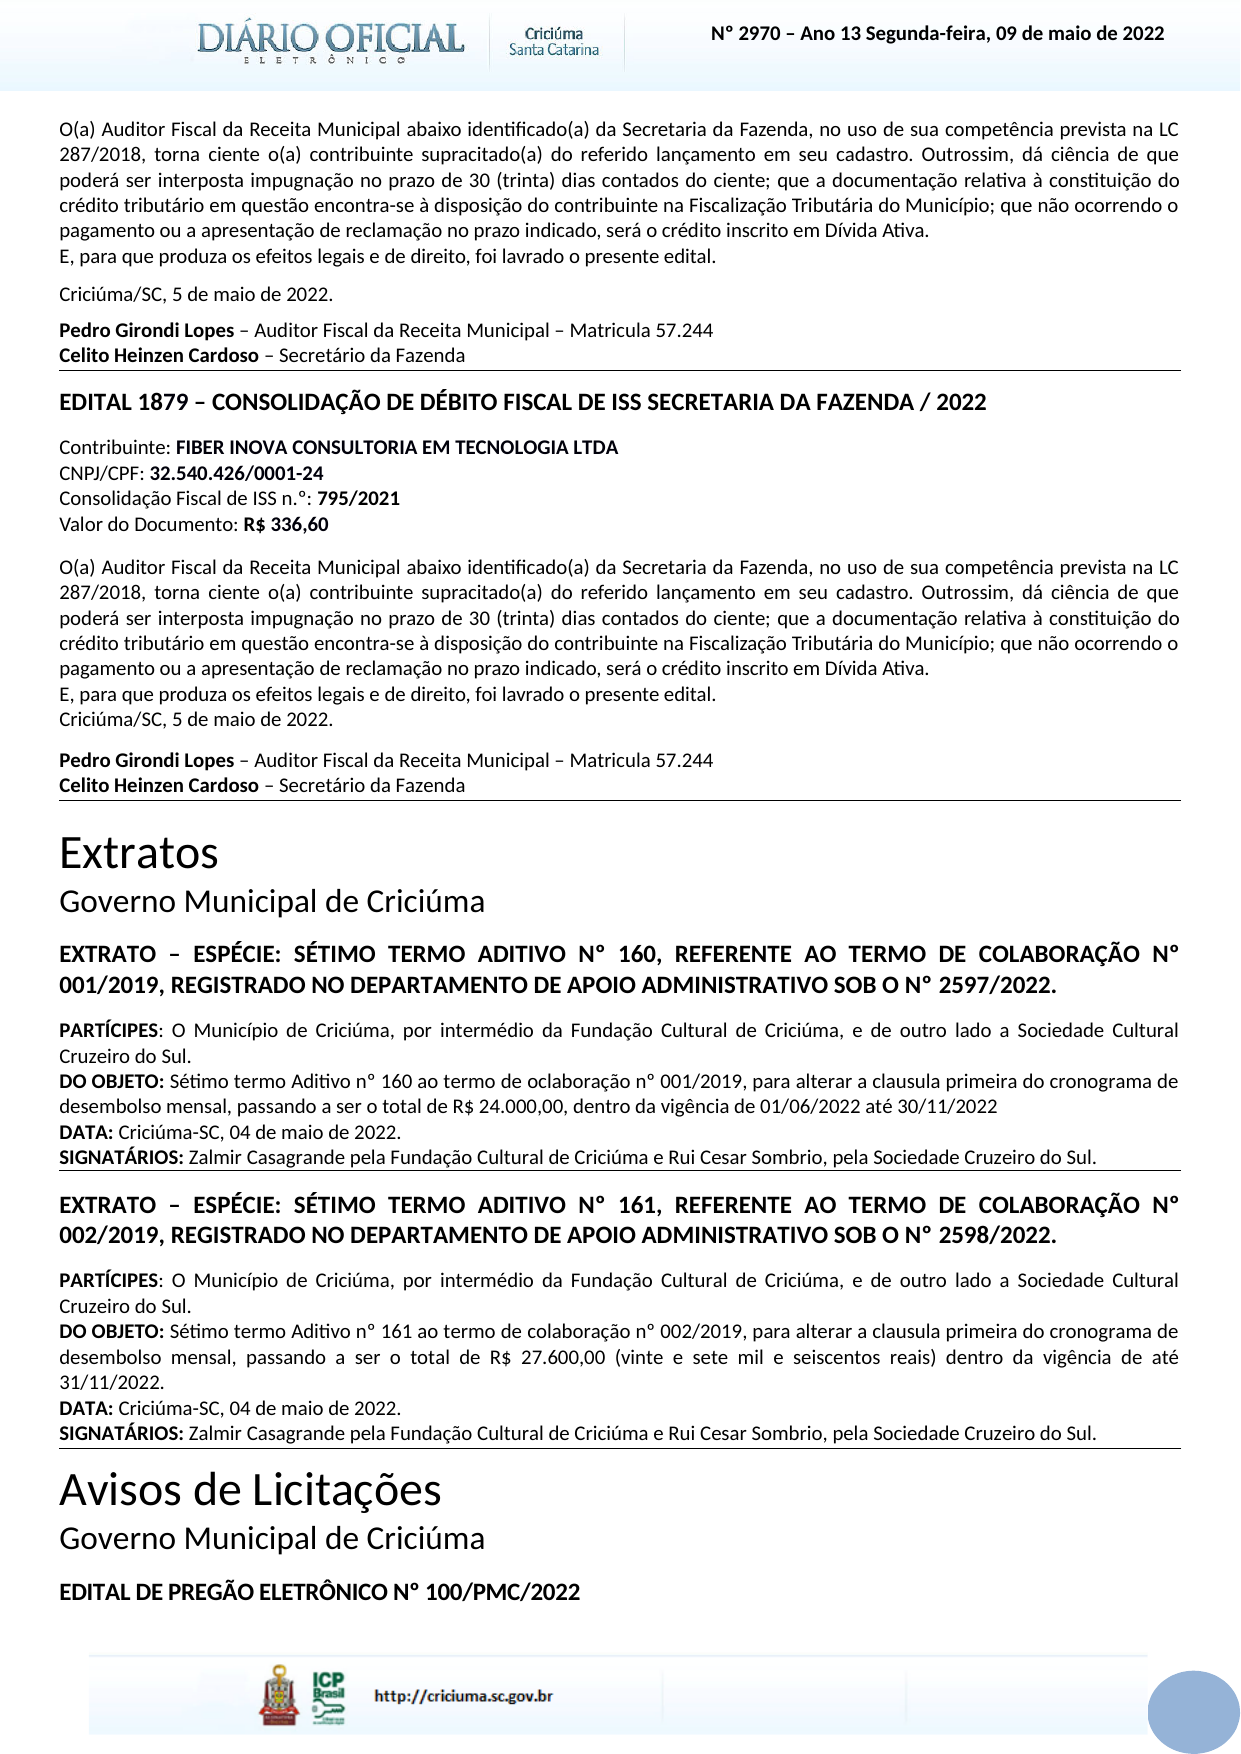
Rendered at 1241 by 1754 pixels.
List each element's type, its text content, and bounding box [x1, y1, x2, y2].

text Governo Municipal de Criciúma [59, 880, 1181, 921]
text EDITAL DE PREGÃO ELETRÔNICO Nº 100/PMC/2022 [59, 1576, 1181, 1606]
text Extratos [59, 821, 1181, 880]
text Contribuinte: FIBER INOVA CONSULTORIA EM TECNOLOGIA LTDA [59, 434, 1181, 460]
text Pedro Girondi Lopes – Auditor Fiscal da Receita Municipal – Matricula 57.244 [59, 317, 1181, 342]
text E, para que produza os efeitos legais e de direito, foi lavrado o presente edital. [59, 243, 1181, 268]
text Valor do Documento: R$ 336,60 [59, 511, 1181, 536]
text SIGNATÁRIOS: Zalmir Casagrande pela Fundação Cultural de Criciúma e Rui Cesar Sombrio, pela Sociedade Cruzeiro do Sul. [59, 1144, 1181, 1170]
text Criciúma/SC, 5 de maio de 2022. [59, 706, 1181, 732]
text O(a) Auditor Fiscal da Receita Municipal abaixo identificado(a) da Secretaria da Fazenda, no uso de sua competência prevista na LC 287/2018, torna ciente o(a) contribuinte supracitado(a) do referido lançamento em seu cadastro. Outrossim, dá ciência de que poderá ser interposta impugnação no prazo de 30 (trinta) dias contados do ciente; que a documentação relativa à constituição do crédito tributário em questão encontra-se à disposição do contribuinte na Fiscalização Tributária do Município; que não ocorrendo o pagamento ou a apresentação de reclamação no prazo indicado, será o crédito inscrito em Dívida Ativa. [59, 554, 1181, 681]
text Consolidação Fiscal de ISS n.º: 795/2021 [59, 485, 1181, 511]
text PARTÍCIPES: O Município de Criciúma, por intermédio da Fundação Cultural de Criciúma, e de outro lado a Sociedade Cultural Cruzeiro do Sul. [59, 1268, 1181, 1318]
text CNPJ/CPF: 32.540.426/0001-24 [59, 460, 1181, 485]
text DATA: Criciúma-SC, 04 de maio de 2022. [59, 1395, 1181, 1420]
text Criciúma/SC, 5 de maio de 2022. [59, 281, 1181, 307]
text SIGNATÁRIOS: Zalmir Casagrande pela Fundação Cultural de Criciúma e Rui Cesar Sombrio, pela Sociedade Cruzeiro do Sul. [59, 1420, 1181, 1448]
text DO OBJETO: Sétimo termo Aditivo nº 160 ao termo de oclaboração nº 001/2019, para alterar a clausula primeira do cronograma de desembolso mensal, passando a ser o total de R$ 24.000,00, dentro da vigência de 01/06/2022 até 30/11/2022 [59, 1068, 1181, 1119]
text EXTRATO – ESPÉCIE: SÉTIMO TERMO ADITIVO Nº 160, REFERENTE AO TERMO DE COLABORAÇÃO Nº 001/2019, REGISTRADO NO DEPARTAMENTO DE APOIO ADMINISTRATIVO SOB O Nº 2597/2022. [59, 938, 1181, 999]
text DO OBJETO: Sétimo termo Aditivo nº 161 ao termo de colaboração nº 002/2019, para alterar a clausula primeira do cronograma de desembolso mensal, passando a ser o total de R$ 27.600,00 (vinte e sete mil e seiscentos reais) dentro da vigência de até 31/11/2022. [59, 1318, 1181, 1395]
text Celito Heinzen Cardoso – Secretário da Fazenda [59, 342, 1181, 370]
text E, para que produza os efeitos legais e de direito, foi lavrado o presente edital. [59, 681, 1181, 706]
text Governo Municipal de Criciúma [59, 1517, 1181, 1558]
text DATA: Criciúma-SC, 04 de maio de 2022. [59, 1119, 1181, 1144]
text Avisos de Licitações [59, 1459, 1181, 1517]
text Pedro Girondi Lopes – Auditor Fiscal da Receita Municipal – Matricula 57.244 [59, 747, 1181, 773]
text O(a) Auditor Fiscal da Receita Municipal abaixo identificado(a) da Secretaria da Fazenda, no uso de sua competência prevista na LC 287/2018, torna ciente o(a) contribuinte supracitado(a) do referido lançamento em seu cadastro. Outrossim, dá ciência de que poderá ser interposta impugnação no prazo de 30 (trinta) dias contados do ciente; que a documentação relativa à constituição do crédito tributário em questão encontra-se à disposição do contribuinte na Fiscalização Tributária do Município; que não ocorrendo o pagamento ou a apresentação de reclamação no prazo indicado, será o crédito inscrito em Dívida Ativa. [59, 116, 1181, 243]
text PARTÍCIPES: O Município de Criciúma, por intermédio da Fundação Cultural de Criciúma, e de outro lado a Sociedade Cultural Cruzeiro do Sul. [59, 1017, 1181, 1068]
text EDITAL 1879 – CONSOLIDAÇÃO DE DÉBITO FISCAL DE ISS SECRETARIA DA FAZENDA / 2022 [59, 386, 1181, 417]
text EXTRATO – ESPÉCIE: SÉTIMO TERMO ADITIVO Nº 161, REFERENTE AO TERMO DE COLABORAÇÃO Nº 002/2019, REGISTRADO NO DEPARTAMENTO DE APOIO ADMINISTRATIVO SOB O Nº 2598/2022. [59, 1189, 1181, 1250]
text Celito Heinzen Cardoso – Secretário da Fazenda [59, 773, 1181, 800]
